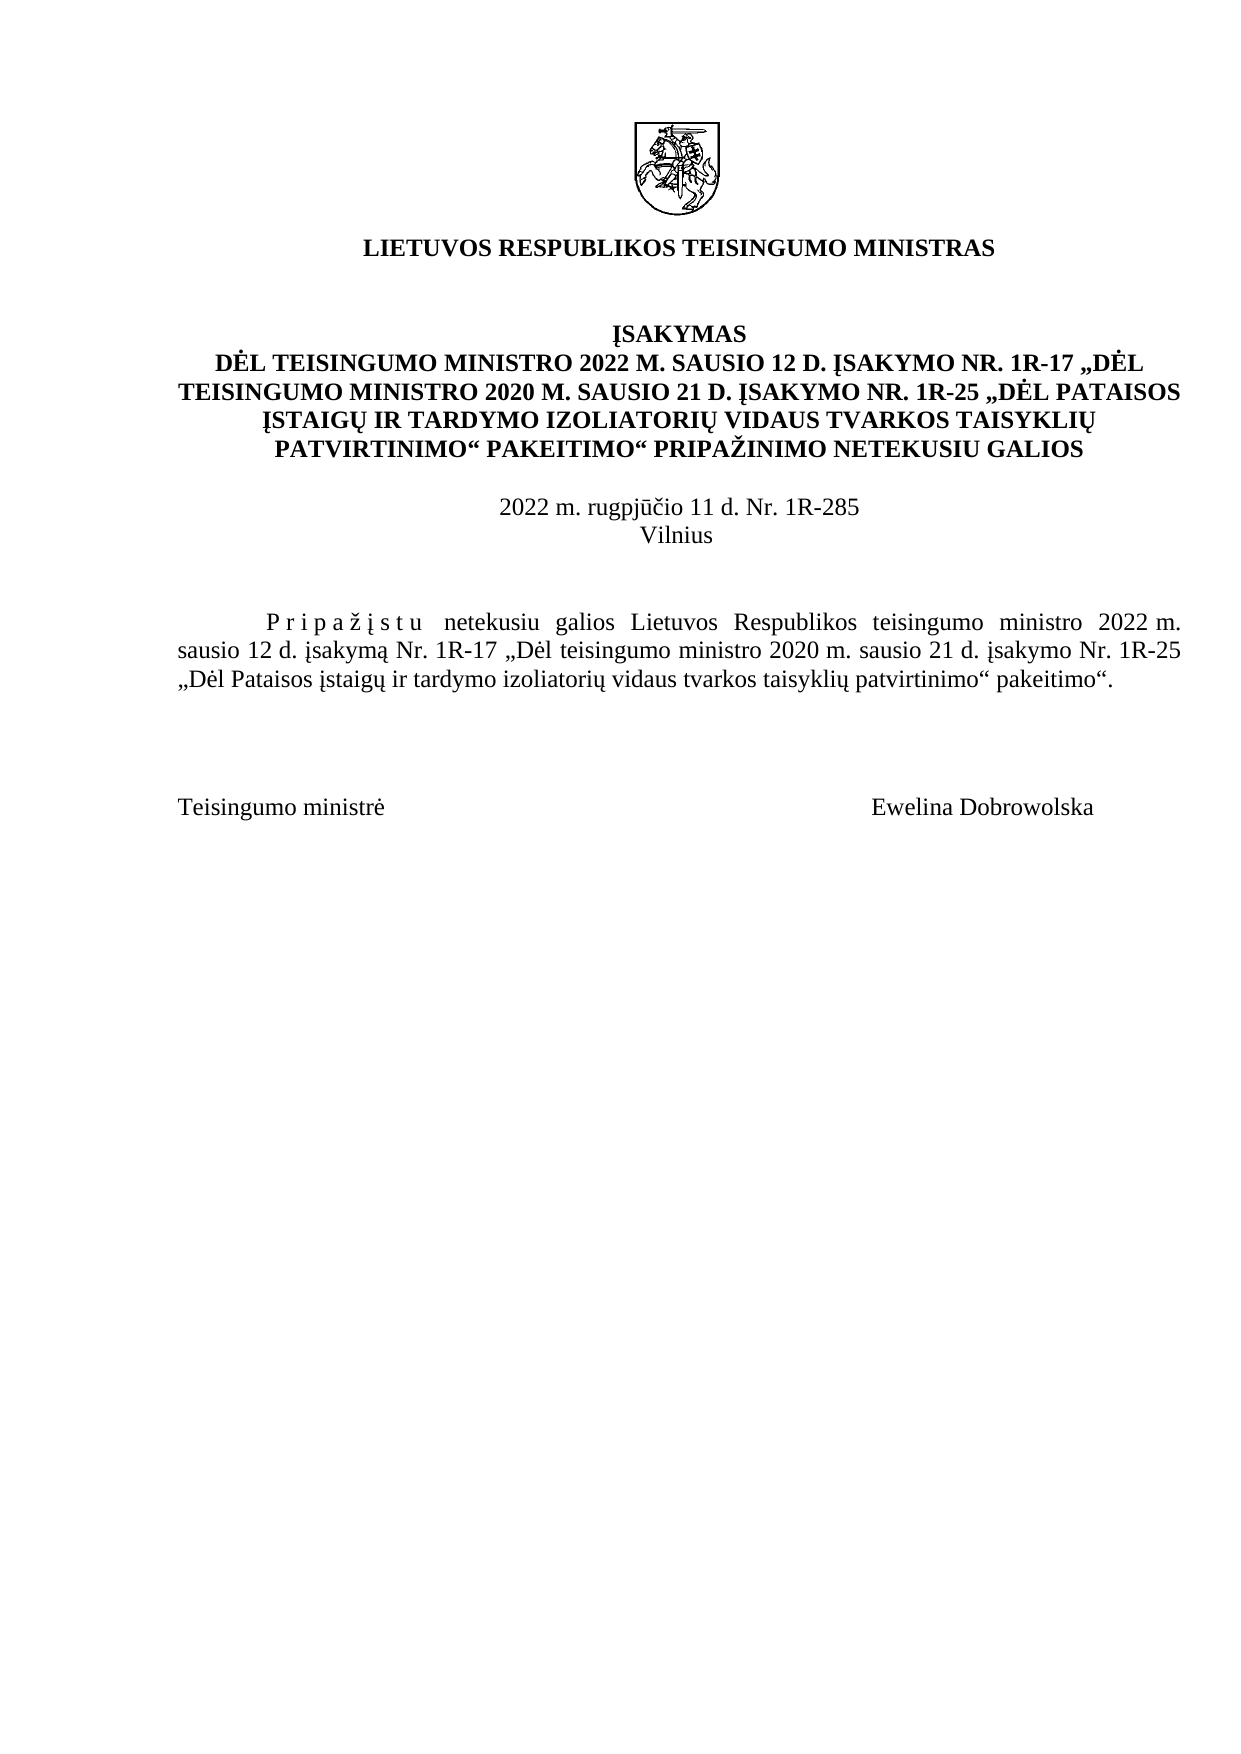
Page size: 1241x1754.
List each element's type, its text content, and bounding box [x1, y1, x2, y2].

text ĮSAKYMAS [177, 319, 1181, 348]
text LIETUVOS RESPUBLIKOS TEISINGUMO MINISTRAS [177, 233, 1181, 262]
text Teisingumo ministrė Ewelina Dobrowolska [177, 792, 1181, 821]
text DĖL TEISINGUMO MINISTRO 2022 M. SAUSIO 12 D. ĮSAKYMO NR. 1R-17 „DĖL TEISINGUMO MINISTRO 2020 M. SAUSIO 21 D. ĮSAKYMO NR. 1R-25 „DĖL PATAISOS ĮSTAIGŲ IR TARDYMO IZOLIATORIŲ VIDAUS TVARKOS TAISYKLIŲ PATVIRTINIMO“ PAKEITIMO“ PRIPAŽINIMO NETEKUSIU GALIOS [177, 348, 1181, 463]
text Vilnius [177, 521, 1181, 549]
text Pripažįstu netekusiu galios Lietuvos Respublikos teisingumo ministro 2022 m. sausio 12 d. įsakymą Nr. 1R-17 „Dėl teisingumo ministro 2020 m. sausio 21 d. įsakymo Nr. 1R-25 „Dėl Pataisos įstaigų ir tardymo izoliatorių vidaus tvarkos taisyklių patvirtinimo“ pakeitimo“. [177, 607, 1181, 693]
text 2022 m. rugpjūčio 11 d. Nr. 1R-285 [177, 492, 1181, 521]
